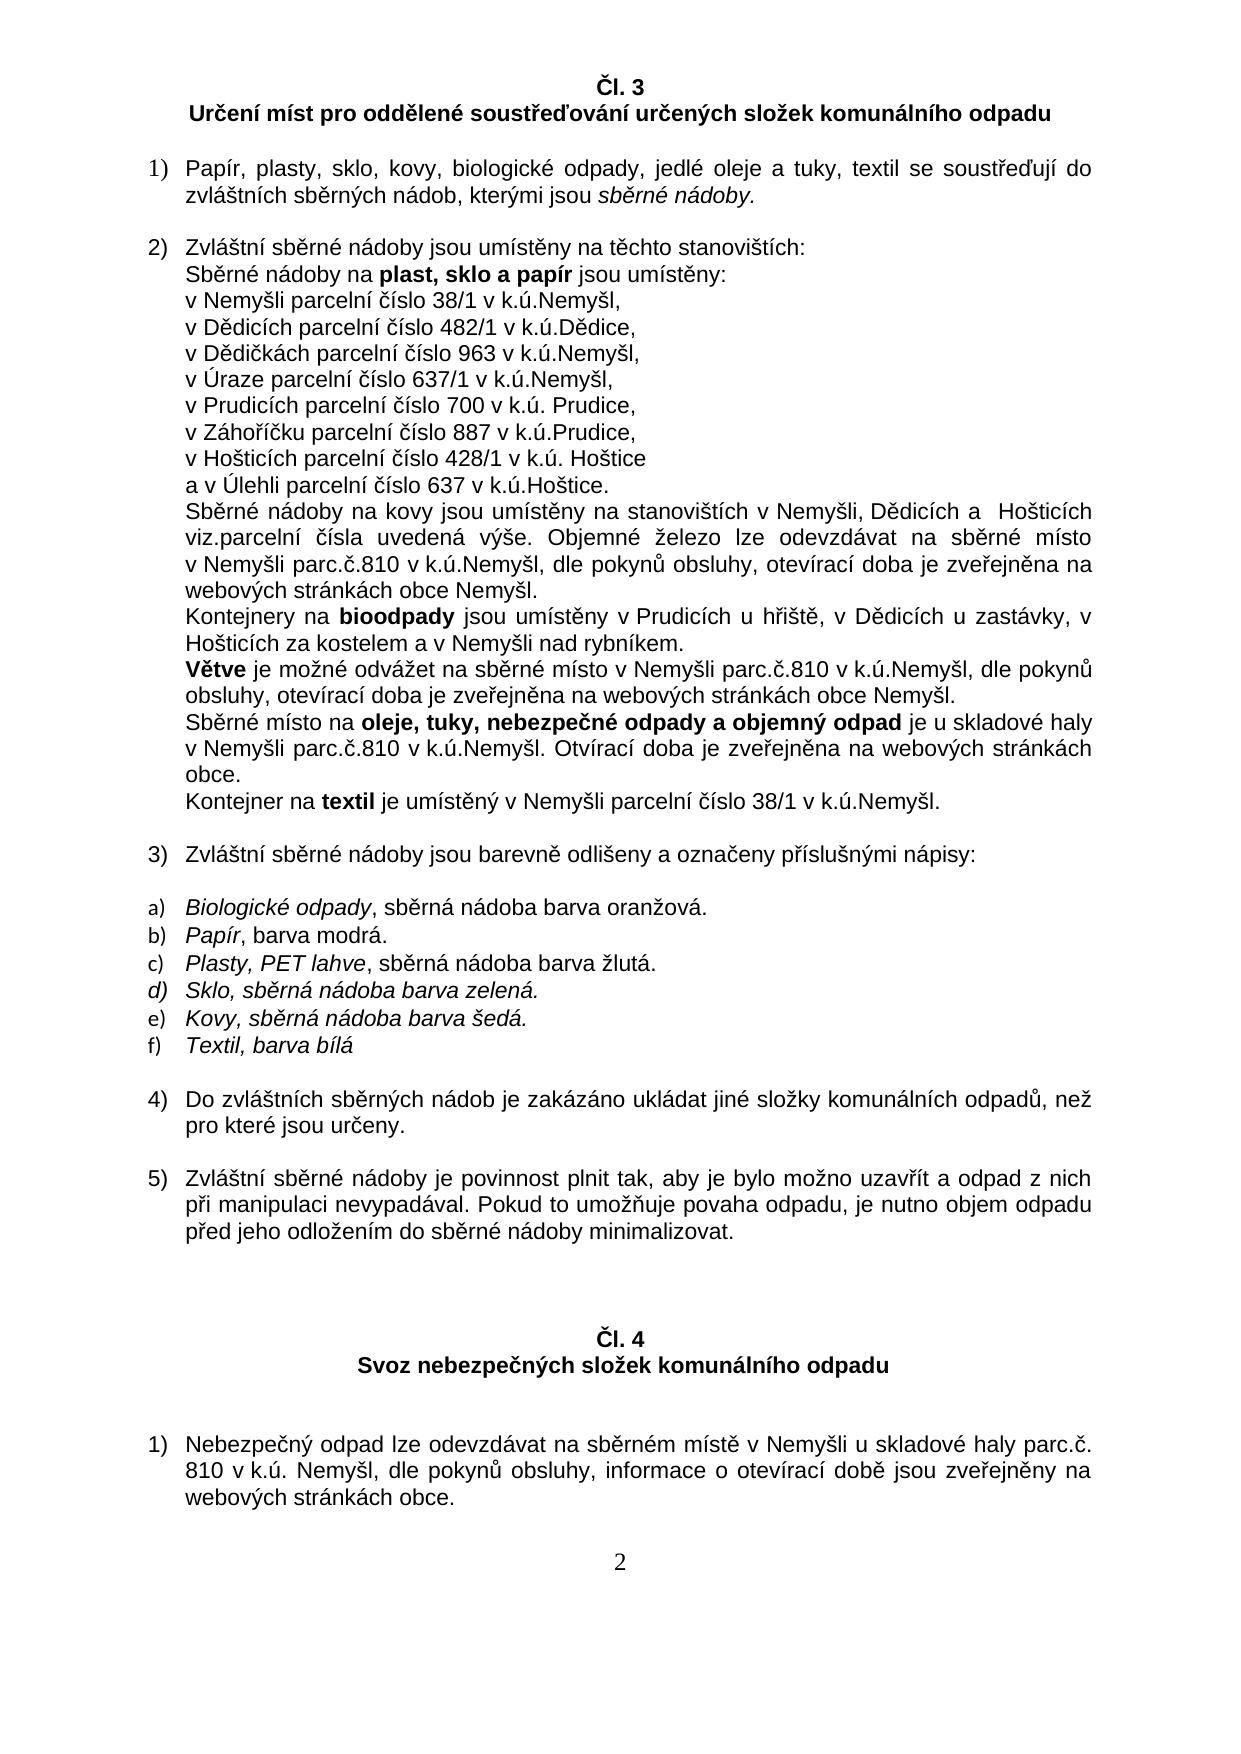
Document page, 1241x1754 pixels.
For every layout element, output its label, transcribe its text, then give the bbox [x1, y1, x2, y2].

text Sběrné nádoby na kovy jsou umístěny na stanovištích v Nemyšli, Dědicích a Hošticích viz.parcelní čísla uvedená výše. Objemné železo lze odevzdávat na sběrné místo v Nemyšli parc.č.810 v k.ú.Nemyšl, dle pokynů obsluhy, otevírací doba je zveřejněna na webových stránkách obce Nemyšl. [185, 498, 1092, 603]
text v Záhoříčku parcelní číslo 887 v k.ú.Prudice, [185, 419, 1092, 445]
list Zvláštní sběrné nádoby jsou barevně odlišeny a označeny příslušnými nápisy: [148, 841, 1092, 867]
text v Úraze parcelní číslo 637/1 v k.ú.Nemyšl, [185, 366, 1092, 392]
list Zvláštní sběrné nádoby je povinnost plnit tak, aby je bylo možno uzavřít a odpad z nich při manipulaci nevypadával. Pokud to umožňuje povaha odpadu, je nutno objem odpadu před jeho odložením do sběrné nádoby minimalizovat. [148, 1165, 1092, 1244]
text v Dědicích parcelní číslo 482/1 v k.ú.Dědice, [185, 313, 1092, 340]
list Biologické odpady, sběrná nádoba barva oranžová. [148, 893, 1092, 921]
text Sběrné místo na oleje, tuky, nebezpečné odpady a objemný odpad je u skladové haly v Nemyšli parc.č.810 v k.ú.Nemyšl. Otvírací doba je zveřejněna na webových stránkách obce. [185, 709, 1092, 788]
list Textil, barva bílá [148, 1032, 1092, 1060]
list Zvláštní sběrné nádoby jsou umístěny na těchto stanovištích: [148, 234, 1092, 261]
list Papír, barva modrá. [148, 921, 1092, 949]
text Kontejnery na bioodpady jsou umístěny v Prudicích u hřiště, v Dědicích u zastávky, v Hošticích za kostelem a v Nemyšli nad rybníkem. [185, 603, 1092, 656]
text a v Úlehli parcelní číslo 637 v k.ú.Hoštice. [185, 472, 1092, 498]
text Čl. 3 [148, 74, 1092, 100]
text v Nemyšli parcelní číslo 38/1 v k.ú.Nemyšl, [185, 287, 1092, 313]
list Do zvláštních sběrných nádob je zakázáno ukládat jiné složky komunálních odpadů, než pro které jsou určeny. [148, 1086, 1092, 1139]
list Plasty, PET lahve, sběrná nádoba barva žlutá. [148, 949, 1092, 977]
list Nebezpečný odpad lze odevzdávat na sběrném místě v Nemyšli u skladové haly parc.č. 810 v k.ú. Nemyšl, dle pokynů obsluhy, informace o otevírací době jsou zveřejněny na webových stránkách obce. [148, 1431, 1092, 1510]
list Sklo, sběrná nádoba barva zelená. [148, 977, 1092, 1004]
text v Prudicích parcelní číslo 700 v k.ú. Prudice, [185, 392, 1092, 419]
text v Dědičkách parcelní číslo 963 v k.ú.Nemyšl, [185, 340, 1092, 366]
list Kovy, sběrná nádoba barva šedá. [148, 1004, 1092, 1032]
text Určení míst pro oddělené soustřeďování určených složek komunálního odpadu [148, 100, 1092, 127]
subtitle Svoz nebezpečných složek komunálního odpadu [148, 1352, 1092, 1378]
text Kontejner na textil je umístěný v Nemyšli parcelní číslo 38/1 v k.ú.Nemyšl. [185, 788, 1092, 814]
list Papír, plasty, sklo, kovy, biologické odpady, jedlé oleje a tuky, textil se soustřeďují do zvláštních sběrných nádob, kterými jsou sběrné nádoby. [148, 153, 1092, 208]
text Sběrné nádoby na plast, sklo a papír jsou umístěny: [185, 261, 1092, 287]
subtitle Čl. 4 [148, 1326, 1092, 1352]
text Větve je možné odvážet na sběrné místo v Nemyšli parc.č.810 v k.ú.Nemyšl, dle pokynů obsluhy, otevírací doba je zveřejněna na webových stránkách obce Nemyšl. [185, 656, 1092, 709]
text v Hošticích parcelní číslo 428/1 v k.ú. Hoštice [185, 445, 1092, 472]
